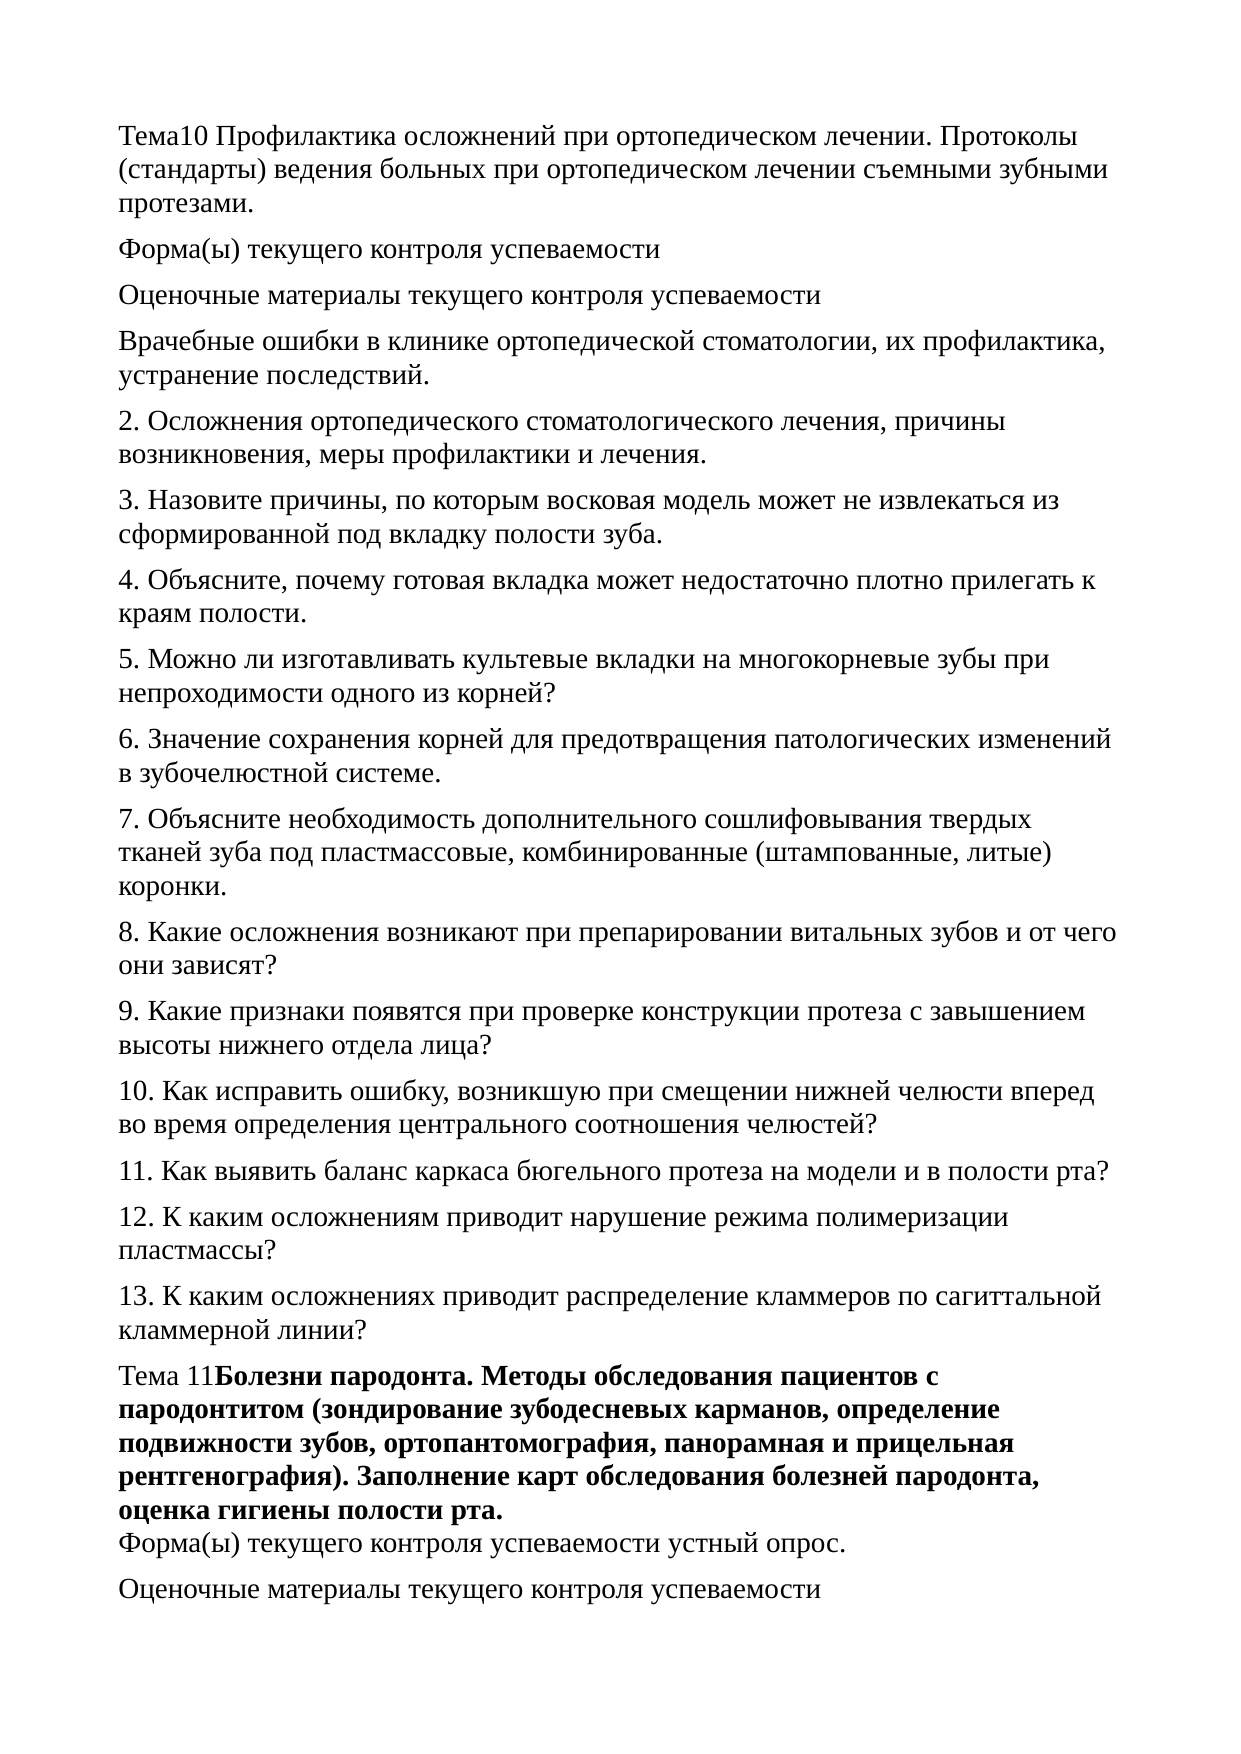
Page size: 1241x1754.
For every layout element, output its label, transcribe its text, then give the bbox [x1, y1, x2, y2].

text 3. Назовите причины, по которым восковая модель может не извлекаться из сформированной под вкладку полости зуба. [118, 482, 1122, 549]
text 9. Какие признаки появятся при проверке конструкции протеза с завышением высоты нижнего отдела лица? [118, 993, 1122, 1061]
text 10. Как исправить ошибку, возникшую при смещении нижней челюсти вперед во время определения центрального соотношения челюстей? [118, 1073, 1122, 1140]
text 12. К каким осложнениям приводит нарушение режима полимеризации пластмассы? [118, 1199, 1122, 1266]
text 8. Какие осложнения возникают при препарировании витальных зубов и от чего они зависят? [118, 914, 1122, 981]
text Тема 11Болезни пародонта. Методы обследования пациентов с пародонтитом (зондирование зубодесневых карманов, определение подвижности зубов, ортопантомография, панорамная и прицельная рентгенография). Заполнение карт обследования болезней пародонта, оценка гигиены полости рта. [118, 1358, 1122, 1526]
text 6. Значение сохранения корней для предотвращения патологических изменений в зубочелюстной системе. [118, 721, 1122, 788]
text 13. К каким осложнениях приводит распределение кламмеров по сагиттальной кламмерной линии? [118, 1278, 1122, 1345]
text 7. Объясните необходимость дополнительного сошлифовывания твердых тканей зуба под пластмассовые, комбинированные (штампованные, литые) коронки. [118, 801, 1122, 901]
text Форма(ы) текущего контроля успеваемости [118, 231, 1122, 265]
text 5. Можно ли изготавливать культевые вкладки на многокорневые зубы при непроходимости одного из корней? [118, 642, 1122, 709]
text Врачебные ошибки в клинике ортопедической стоматологии, их профилактика, устранение последствий. [118, 323, 1122, 390]
text Оценочные материалы текущего контроля успеваемости [118, 1572, 1122, 1605]
text Форма(ы) текущего контроля успеваемости устный опрос. [118, 1526, 1122, 1559]
text 2. Осложнения ортопедического стоматологического лечения, причины возникновения, меры профилактики и лечения. [118, 403, 1122, 470]
text 11. Как выявить баланс каркаса бюгельного протеза на модели и в полости рта? [118, 1153, 1122, 1186]
text 4. Объясните, почему готовая вкладка может недостаточно плотно прилегать к краям полости. [118, 562, 1122, 629]
text Тема10 Профилактика осложнений при ортопедическом лечении. Протоколы (стандарты) ведения больных при ортопедическом лечении съемными зубными протезами. [118, 118, 1122, 219]
text Оценочные материалы текущего контроля успеваемости [118, 277, 1122, 311]
